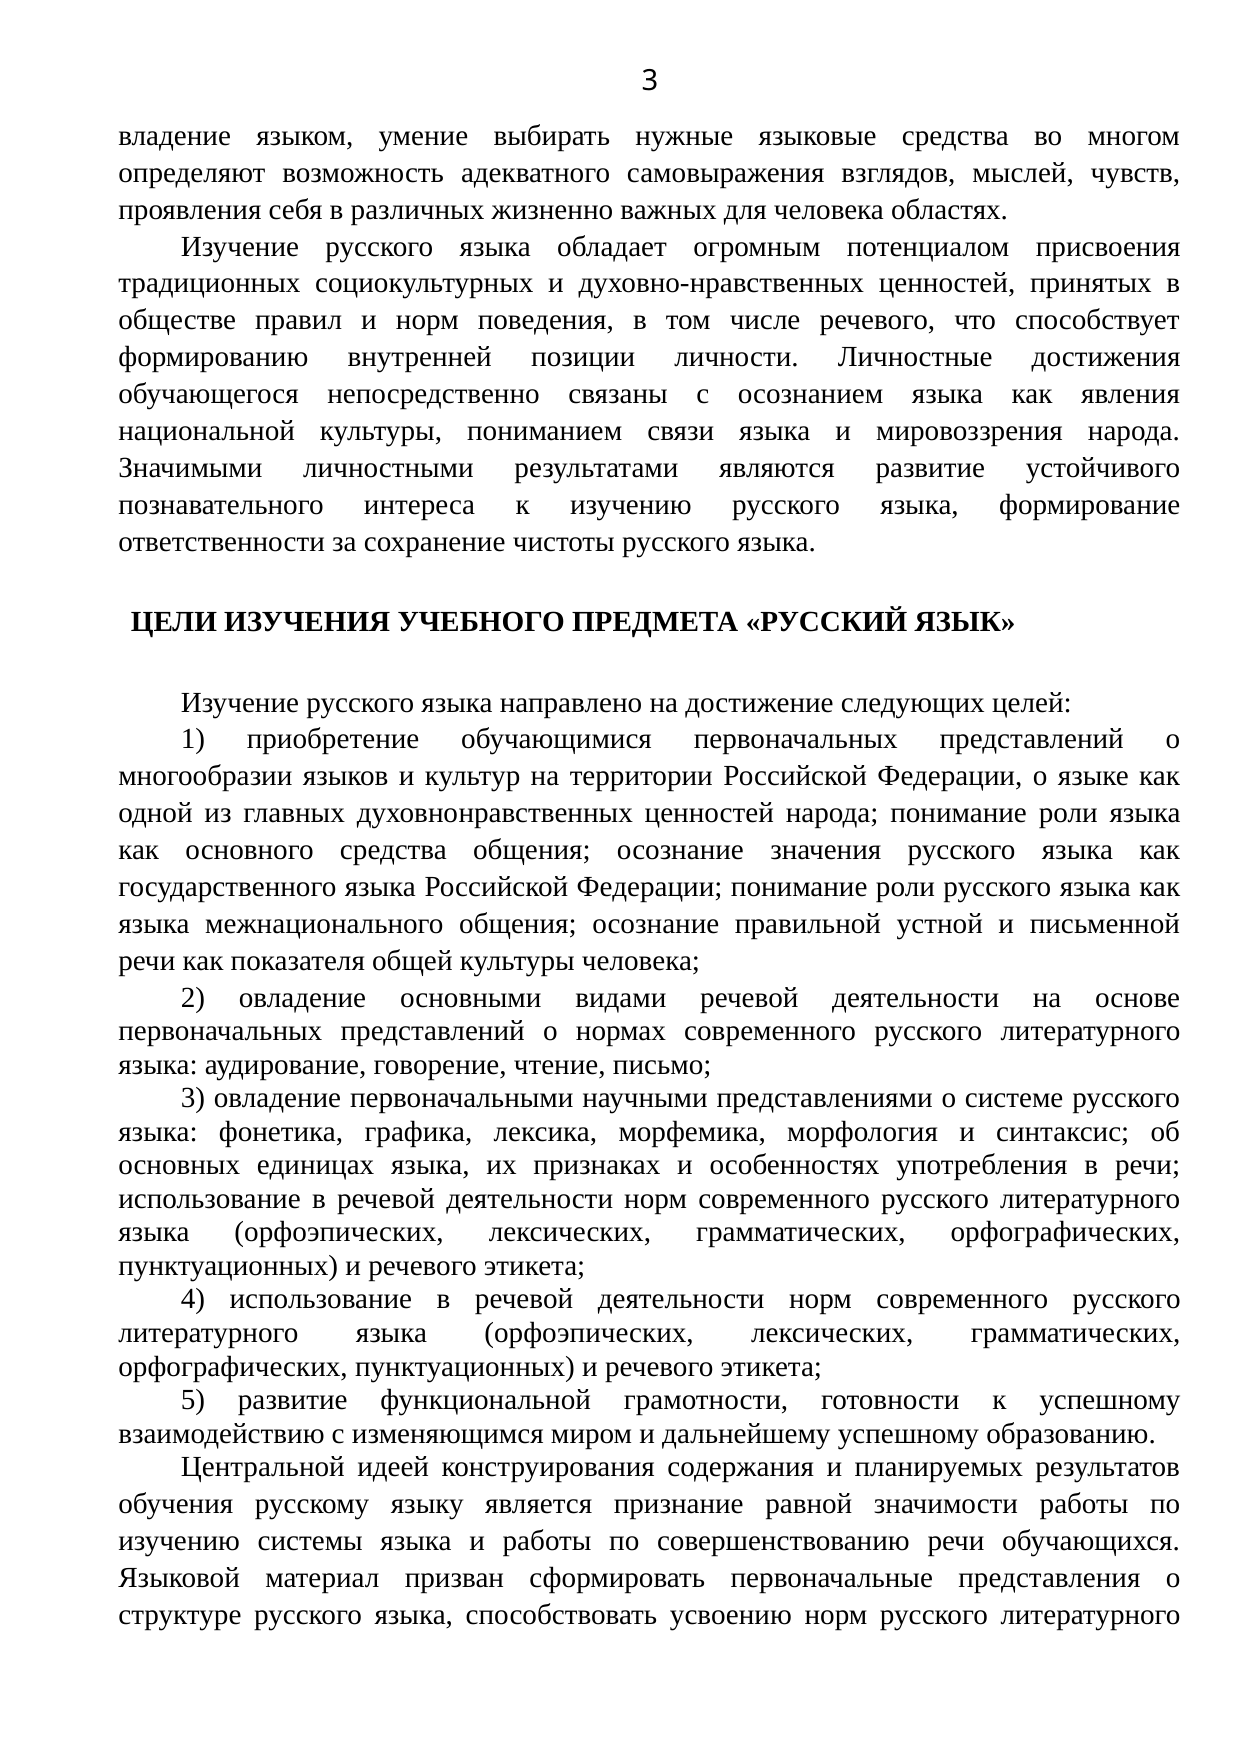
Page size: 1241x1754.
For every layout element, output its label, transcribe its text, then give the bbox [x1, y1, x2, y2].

text 4) использование в речевой деятельности норм современного русского литературного языка (орфоэпических, лексических, грамматических, орфографических, пунктуационных) и речевого этикета; [118, 1282, 1181, 1382]
text 1) приобретение обучающимися первоначальных представлений о многообразии языков и культур на территории Российской Федерации, о языке как одной из главных духовно­нравственных ценностей народа; понимание роли языка как основного средства общения; осознание значения русского языка как государственного языка Российской Федерации; понимание роли русского языка как языка межнационального общения; осознание правильной устной и письменной речи как показателя общей культуры человека; [118, 722, 1181, 976]
text ЦЕЛИ ИЗУЧЕНИЯ УЧЕБНОГО ПРЕДМЕТА «РУССКИЙ ЯЗЫК» [131, 604, 1181, 638]
text Изучение русского языка направлено на достижение следующих целей: [118, 685, 1181, 718]
text 2) овладение основными видами речевой деятельности на основе первоначальных представлений о нормах современного русского литературного языка: аудирование, говорение, чтение, письмо; [118, 980, 1181, 1080]
text Изучение русского языка обладает огромным потенциалом присвоения традиционных социокультурных и духовно-нравственных ценностей, принятых в обществе правил и норм поведения, в том числе речевого, что способствует формированию внутренней позиции личности. Личностные достижения обучающегося непосредственно связаны с осознанием языка как явления национальной культуры, пониманием связи языка и мировоззрения народа. Значимыми личностными результатами являются развитие устойчивого познавательного интереса к изучению русского языка, формирование ответственности за сохранение чистоты русского языка. [118, 229, 1181, 557]
text 5) развитие функциональной грамотности, готовности к успешному взаимодействию с изменяющимся миром и дальнейшему успешному образованию. [118, 1382, 1181, 1449]
text Центральной идеей конструирования содержания и планируемых результатов обучения русскому языку является признание равной значимости работы по изучению системы языка и работы по совершенствованию речи обучающихся. Языковой материал призван сформировать первоначальные представления о структуре русского языка, способствовать усвоению норм русского литературного [118, 1449, 1181, 1630]
text 3) овладение первоначальными научными представлениями о системе русского языка: фонетика, графика, лексика, морфемика, морфология и синтаксис; об основных единицах языка, их признаках и особенностях употребления в речи; использование в речевой деятельности норм современного русского литературного языка (орфоэпических, лексических, грамматических, орфографических, пунктуационных) и речевого этикета; [118, 1080, 1181, 1282]
text владение языком, умение выбирать нужные языковые средства во многом определяют возможность адекватного самовыражения взглядов, мыслей, чувств, проявления себя в различных жизненно важных для человека областях. [118, 118, 1181, 225]
